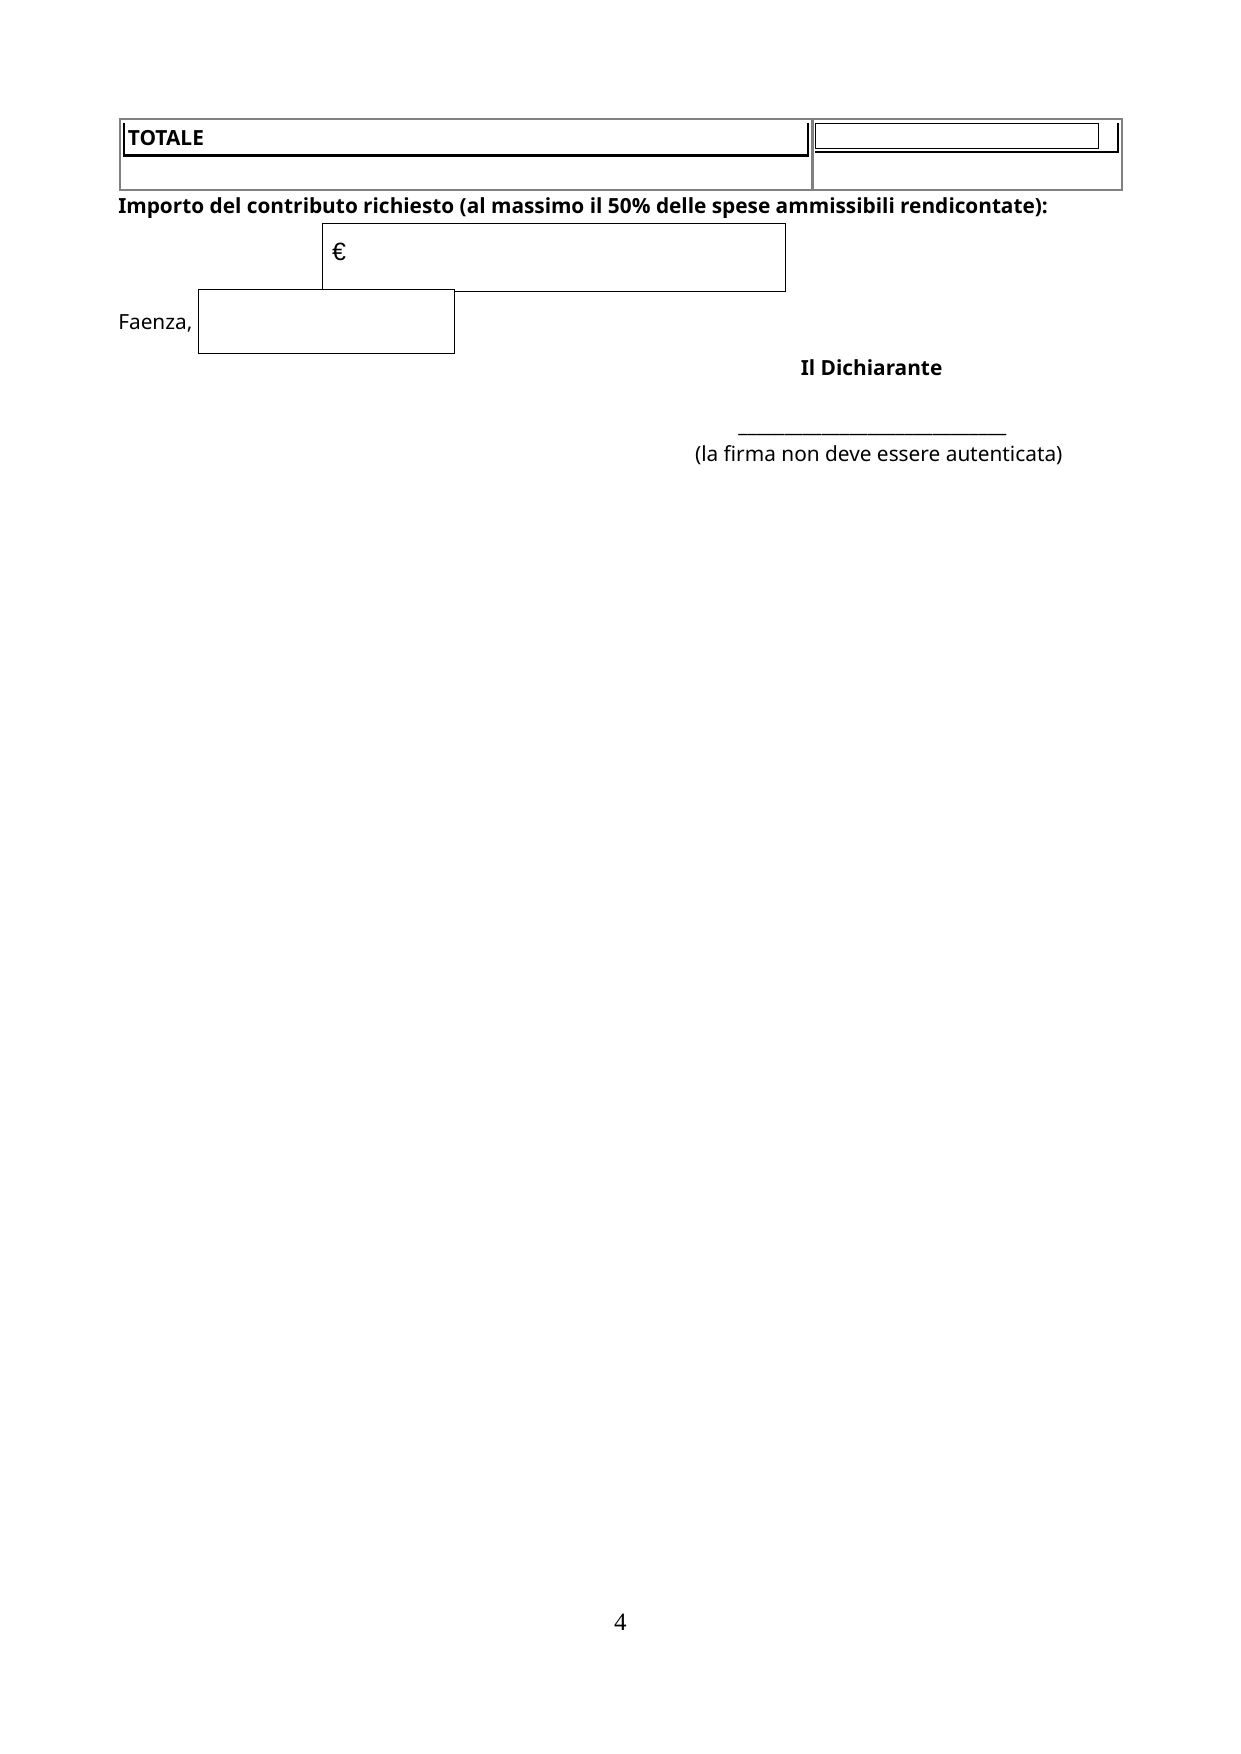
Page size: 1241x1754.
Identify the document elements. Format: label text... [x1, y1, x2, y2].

table_cell TOTALE [121, 120, 811, 189]
text [455, 289, 1122, 353]
text Faenza, [118, 289, 198, 353]
text _____________________________ [622, 410, 1122, 439]
text (la firma non deve essere autenticata) [118, 439, 1122, 467]
table_cell [814, 120, 1121, 189]
text Importo del contributo richiesto (al massimo il 50% delle spese ammissibili rendicontate): [118, 191, 1122, 219]
text Il Dichiarante [118, 353, 1122, 382]
